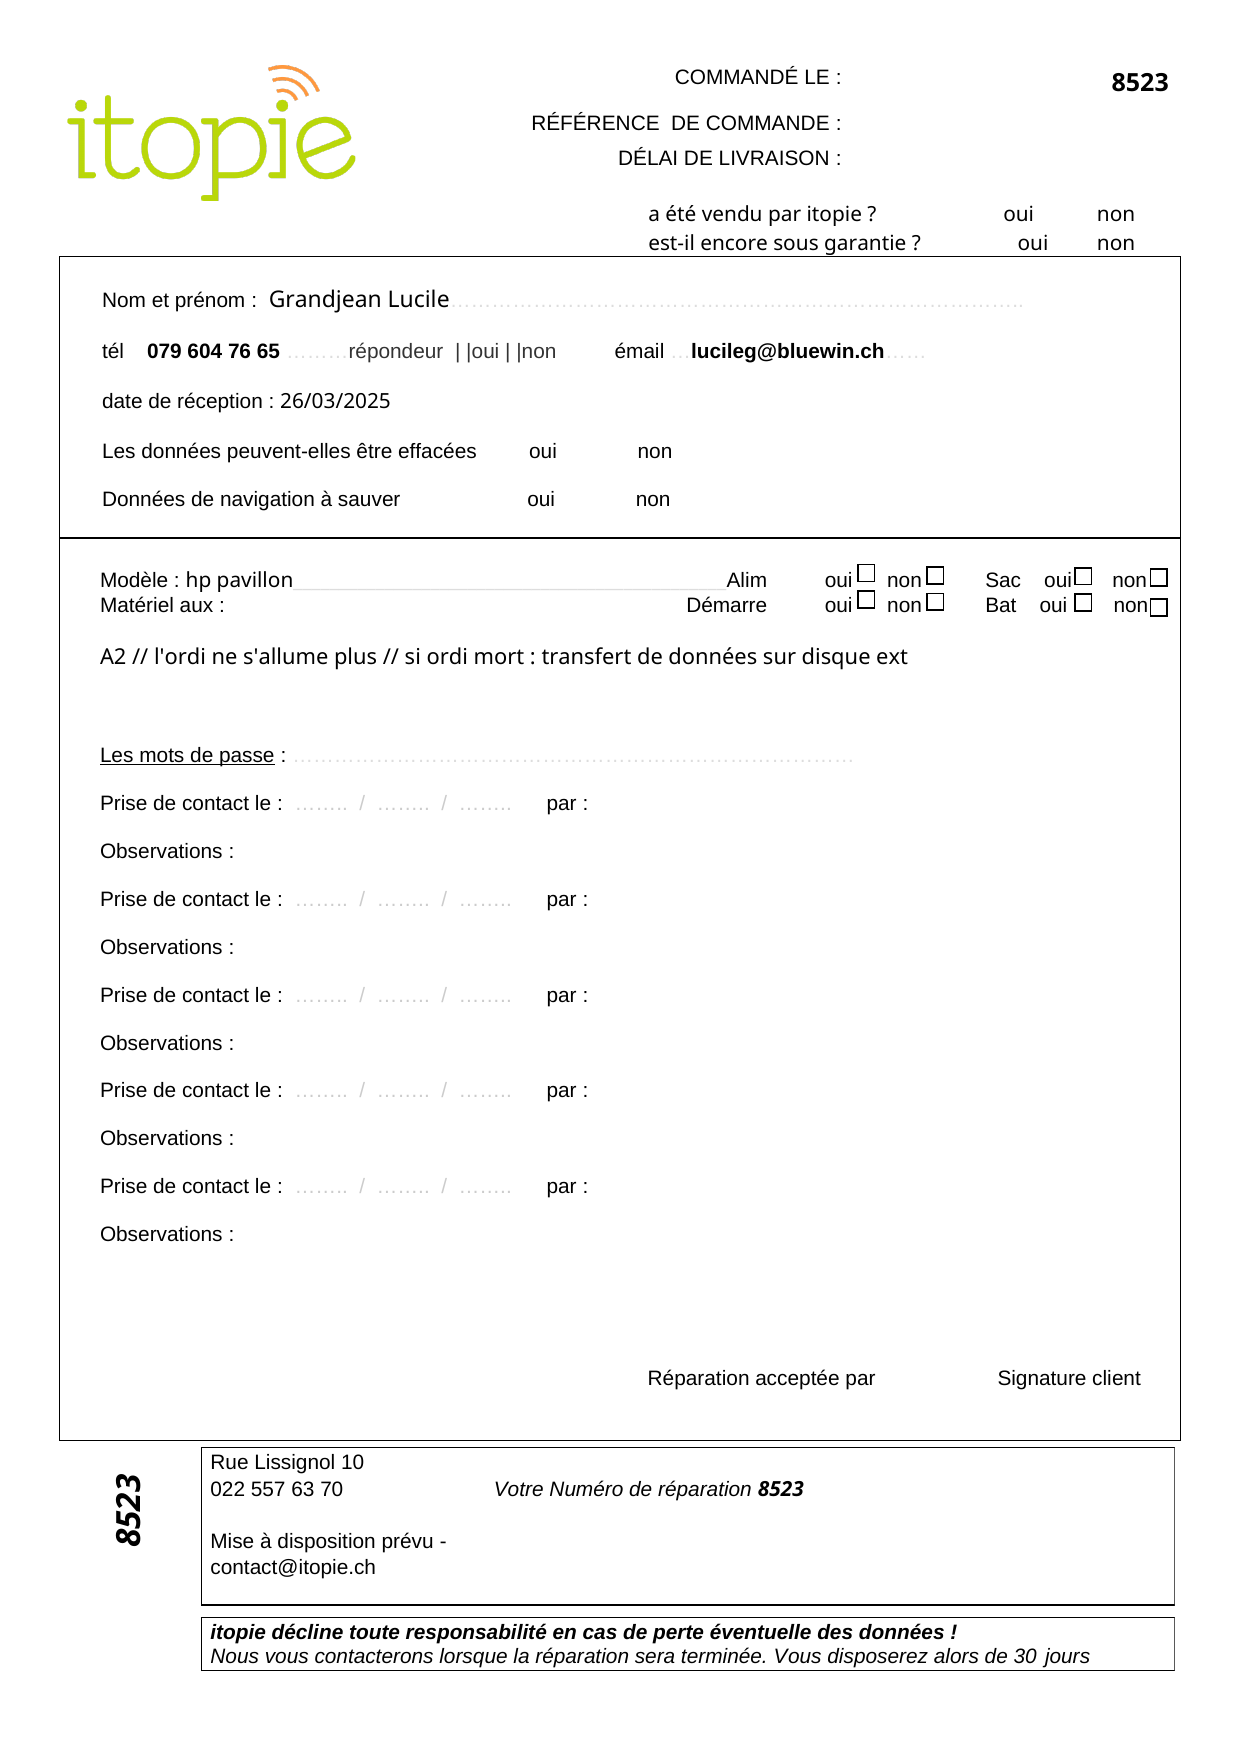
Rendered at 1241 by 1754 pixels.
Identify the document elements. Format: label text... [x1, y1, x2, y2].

picture [67, 65, 356, 201]
table_cell [847, 105, 1180, 140]
text date de réception : 26/03/2025 [60, 383, 1180, 415]
text a été vendu par itopie ? oui non [59, 199, 1181, 228]
text Modèle : hp pavillon Alim oui non Sac oui non [60, 562, 856, 590]
text Prise de contact le : …….. / …….. / …….. par : [60, 979, 1180, 1006]
table_header Rue Lissignol 10 022 557 63 70 Votre Numéro de réparation 8523 Mise à disposition prévu - contact@itopie.ch [195, 1441, 1180, 1611]
table_header COMMANDÉ LE : [490, 59, 847, 104]
text Observations : [60, 1027, 1180, 1054]
table_header 8523 [59, 1441, 195, 1677]
text Prise de contact le : …….. / …….. / …….. par : [60, 883, 1180, 911]
table_cell DÉLAI DE LIVRAISON : [490, 140, 847, 175]
text Nom et prénom : Grandjean Lucile……………………………………………………………………….. [60, 280, 1180, 314]
text est-il encore sous garantie ? oui non [59, 228, 1181, 256]
table_header 8523 [847, 59, 1180, 104]
text Modèle : hp pavillon Alim oui non Sac oui non [879, 562, 925, 590]
text Prise de contact le : …….. / …….. / …….. par : [60, 1075, 1180, 1102]
text Matériel aux : Démarre oui non Bat oui non [60, 590, 1180, 617]
text Prise de contact le : …….. / …….. / …….. par : [60, 1171, 1180, 1198]
text Observations : [60, 931, 1180, 958]
text A2 // l'ordi ne s'allume plus // si ordi mort : transfert de données sur disque ext [60, 638, 1180, 671]
table_cell [847, 140, 1180, 175]
text Les données peuvent-elles être effacées oui non [60, 436, 1180, 463]
text Observations : [60, 1219, 1180, 1246]
text Observations : [60, 836, 1180, 863]
text Observations : [60, 1123, 1180, 1150]
text tél 079 604 76 65 ………répondeur | |oui | |non émail …lucileg@bluewin.ch…… [60, 335, 1180, 362]
table_cell RÉFÉRENCE DE COMMANDE : [490, 105, 847, 140]
text Prise de contact le : …….. / …….. / …….. par : [60, 788, 1180, 815]
text Réparation acceptée par Signature client [60, 1363, 1180, 1390]
text Les mots de passe : ……………………………………………………………………… [60, 740, 1180, 767]
text Données de navigation à sauver oui non [60, 484, 1180, 511]
table_cell itopie décline toute responsabilité en cas de perte éventuelle des données ! Nous vous contacterons lorsque la réparation sera terminée. Vous disposerez alors de 30 jours [195, 1611, 1180, 1677]
text Modèle : hp pavillon Alim oui non Sac oui non [948, 562, 1180, 590]
